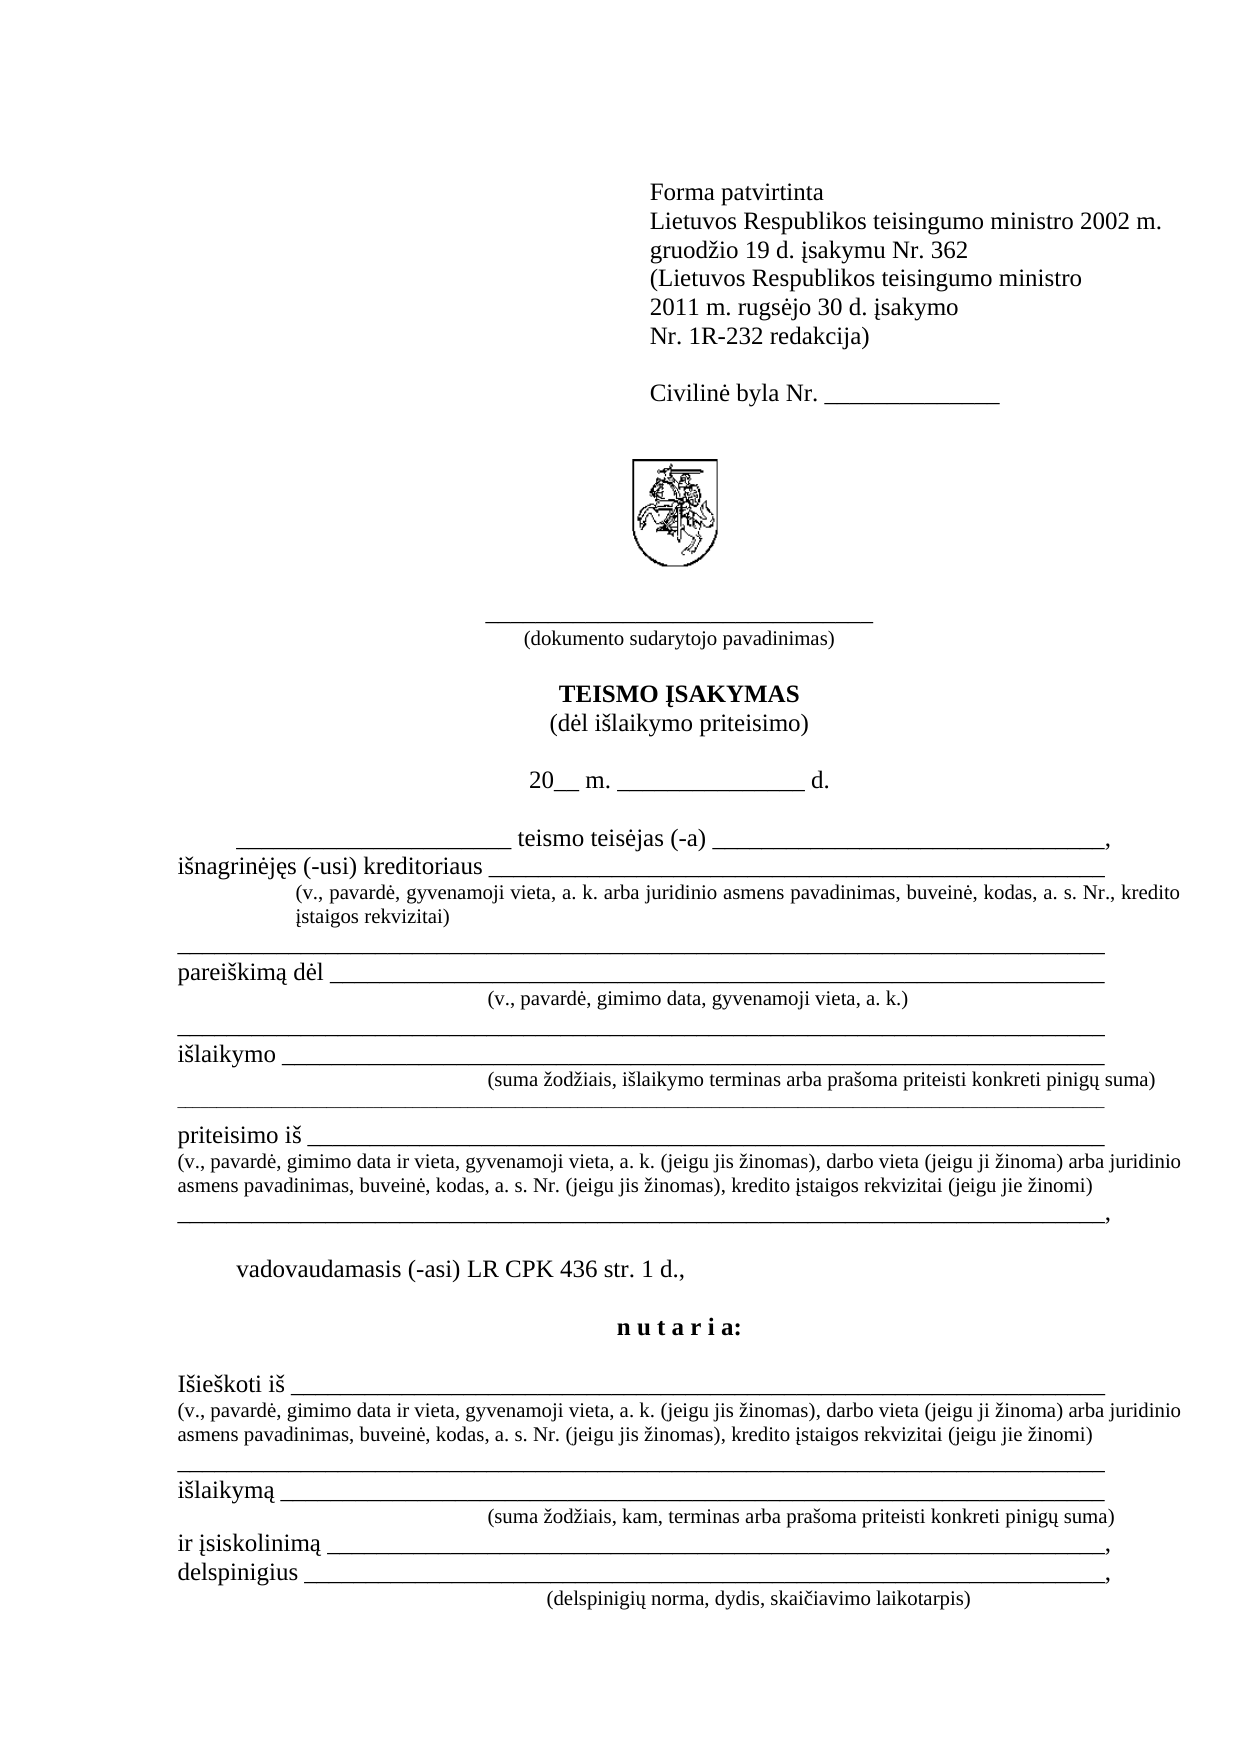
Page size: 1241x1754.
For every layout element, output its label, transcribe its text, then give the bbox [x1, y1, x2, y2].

text išlaikymą [177, 1475, 1181, 1504]
text pareiškimą dėl [177, 957, 1181, 986]
text (suma žodžiais, išlaikymo terminas arba prašoma priteisti konkreti pinigų suma) [487, 1067, 1181, 1091]
text Forma patvirtinta [649, 177, 1181, 206]
text (v., pavardė, gimimo data ir vieta, gyvenamoji vieta, a. k. (jeigu jis žinomas), darbo vieta (jeigu ji žinoma) arba juridinio asmens pavadinimas, buveinė, kodas, a. s. Nr. (jeigu jis žinomas), kredito įstaigos rekvizitai (jeigu jie žinomi) [177, 1398, 1181, 1446]
text Lietuvos Respublikos teisingumo ministro 2002 m. gruodžio 19 d. įsakymu Nr. 362 [649, 206, 1181, 263]
text (v., pavardė, gyvenamoji vieta, a. k. arba juridinio asmens pavadinimas, buveinė, kodas, a. s. Nr., kredito įstaigos rekvizitai) [295, 880, 1181, 928]
text (Lietuvos Respublikos teisingumo ministro [649, 263, 1181, 292]
text ______________________ teismo teisėjas (-a) , [177, 823, 1181, 851]
text _ [177, 1091, 1181, 1120]
text _ [177, 1010, 1181, 1039]
text _ [177, 1446, 1181, 1475]
text išlaikymo [177, 1039, 1181, 1067]
text Nr. 1R-232 redakcija) [649, 321, 1181, 350]
text (v., pavardė, gimimo data ir vieta, gyvenamoji vieta, a. k. (jeigu jis žinomas), darbo vieta (jeigu ji žinoma) arba juridinio asmens pavadinimas, buveinė, kodas, a. s. Nr. (jeigu jis žinomas), kredito įstaigos rekvizitai (jeigu jie žinomi) [177, 1149, 1181, 1197]
text _ [177, 928, 1181, 957]
text (v., pavardė, gimimo data, gyvenamoji vieta, a. k.) [487, 986, 1181, 1010]
text (dokumento sudarytojo pavadinimas) [177, 626, 1181, 650]
text ir įsiskolinimą , [177, 1528, 1181, 1557]
text _______________________________ [177, 597, 1181, 626]
text nutaria: [177, 1312, 1181, 1341]
text išnagrinėjęs (-usi) kreditoriaus [177, 851, 1181, 880]
text priteisimo iš [177, 1120, 1181, 1149]
text Civilinė byla Nr. ______________ [649, 378, 1181, 407]
text delspinigius , [177, 1557, 1181, 1586]
text 20__ m. _______________ d. [177, 765, 1181, 794]
text _ , [177, 1197, 1181, 1226]
text (dėl išlaikymo priteisimo) [177, 708, 1181, 736]
text TEISMO ĮSAKYMAS [177, 679, 1181, 708]
text 2011 m. rugsėjo 30 d. įsakymo [649, 292, 1181, 321]
text (suma žodžiais, kam, terminas arba prašoma priteisti konkreti pinigų suma) [487, 1504, 1181, 1528]
text (delspinigių norma, dydis, skaičiavimo laikotarpis) [546, 1586, 1181, 1609]
text vadovaudamasis (-asi) LR CPK 436 str. 1 d., [177, 1254, 1181, 1283]
text Išieškoti iš [177, 1369, 1181, 1398]
